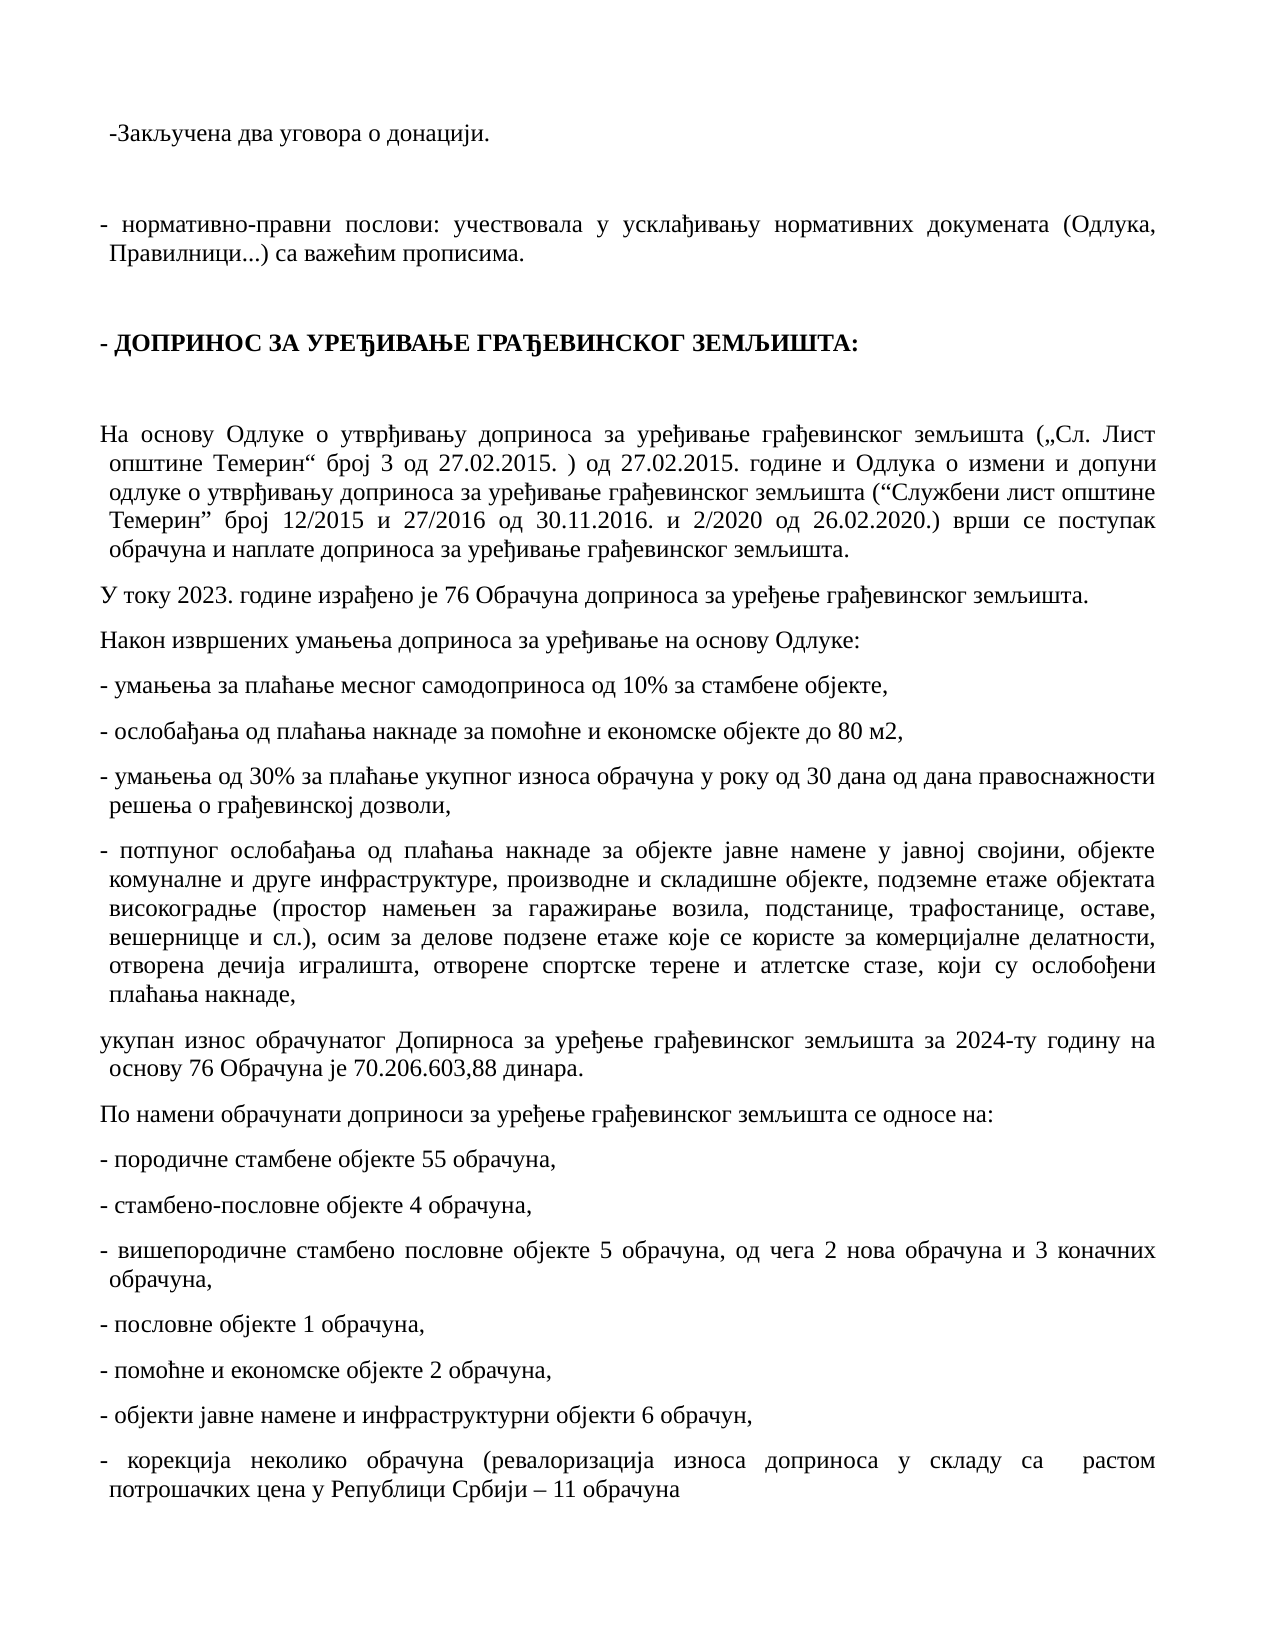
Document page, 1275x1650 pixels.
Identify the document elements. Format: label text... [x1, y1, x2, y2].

text У току 2023. године израђено је 76 Обрачунa доприноса за уређење грађевинског земљишта. [99, 580, 1157, 608]
text - вишепородичне стамбено пословне објекте 5 обрачуна, од чега 2 нова обрачуна и 3 коначних обрачуна, [99, 1235, 1157, 1293]
text - умањења од 30% за плаћање укупног износа обрачуна у року од 30 дана од дана правоснажности решења о грађевинској дозволи, [99, 761, 1157, 819]
text - корекција неколико обрачуна (ревалоризација износа доприноса у складу са растом потрошачких цена у Републици Србији – 11 обрачуна [99, 1446, 1157, 1503]
text По намени обрачунати доприноси за уређење грађевинског земљишта се односе на: [99, 1099, 1157, 1128]
text - потпуног ослобађања од плаћања накнаде за објекте јавне намене у јавној својини, објекте комуналне и друге инфраструктуре, производне и складишне објекте, подземне етаже објектата високоградње (простор намењен за гаражирање возила, подстанице, трафостанице, оставе, вешерницце и сл.), осим за делове подзене етаже које се користе за комерцијалне делатности, отворена дечија игралишта, отворене спортске терене и атлетске стазе, који су ослобођени плаћања накнаде, [99, 836, 1157, 1008]
text - умањења за плаћање месног самодоприноса од 10% за стамбене објекте, [99, 671, 1157, 699]
text - ДОПРИНОС ЗА УРЕЂИВАЊЕ ГРАЂЕВИНСКОГ ЗЕМЉИШТА: [99, 328, 1157, 357]
text - стамбено-пословне објекте 4 обрачунa, [99, 1190, 1157, 1218]
text - нормативно-правни послови: учествовала у усклађивању нормативних докумената (Одлука, Правилници...) са важећим прописима. [99, 209, 1157, 266]
text - пoрoдичне стамбене објекте 55 обрачуна, [99, 1144, 1157, 1173]
text укупан износ обрачунатог Допирноса за уређење грађевинског земљишта за 2024-ту годину на основу 76 Обрачуна је 70.206.603,88 динара. [99, 1025, 1157, 1082]
text - помоћне и економске објекте 2 обрачуна, [99, 1355, 1157, 1383]
text - објекти јавне намене и инфраструктурни објекти 6 обрачун, [99, 1400, 1157, 1429]
text Након извршених умањења доприноса за уређивање на основу Одлуке: [99, 625, 1157, 654]
text - пословне објекте 1 обрачуна, [99, 1309, 1157, 1338]
text На основу Одлуке о утврђивању доприноса за уређивање грађевинског земљишта („Сл. Лист општине Темерин“ број 3 од 27.02.2015. ) од 27.02.2015. године и Одлукa о измени и допуни одлуке о утврђивању доприноса за уређивање грађевинског земљишта (“Службени лист општине Темерин” број 12/2015 и 27/2016 од 30.11.2016. и 2/2020 од 26.02.2020.) врши се поступак обрачуна и наплате доприноса за уређивање грађевинског земљишта. [99, 419, 1157, 563]
text -Закључена два уговора о донацији. [99, 118, 1157, 147]
text - ослобађања од плаћања накнаде за помоћне и економске објекте до 80 м2, [99, 716, 1157, 745]
